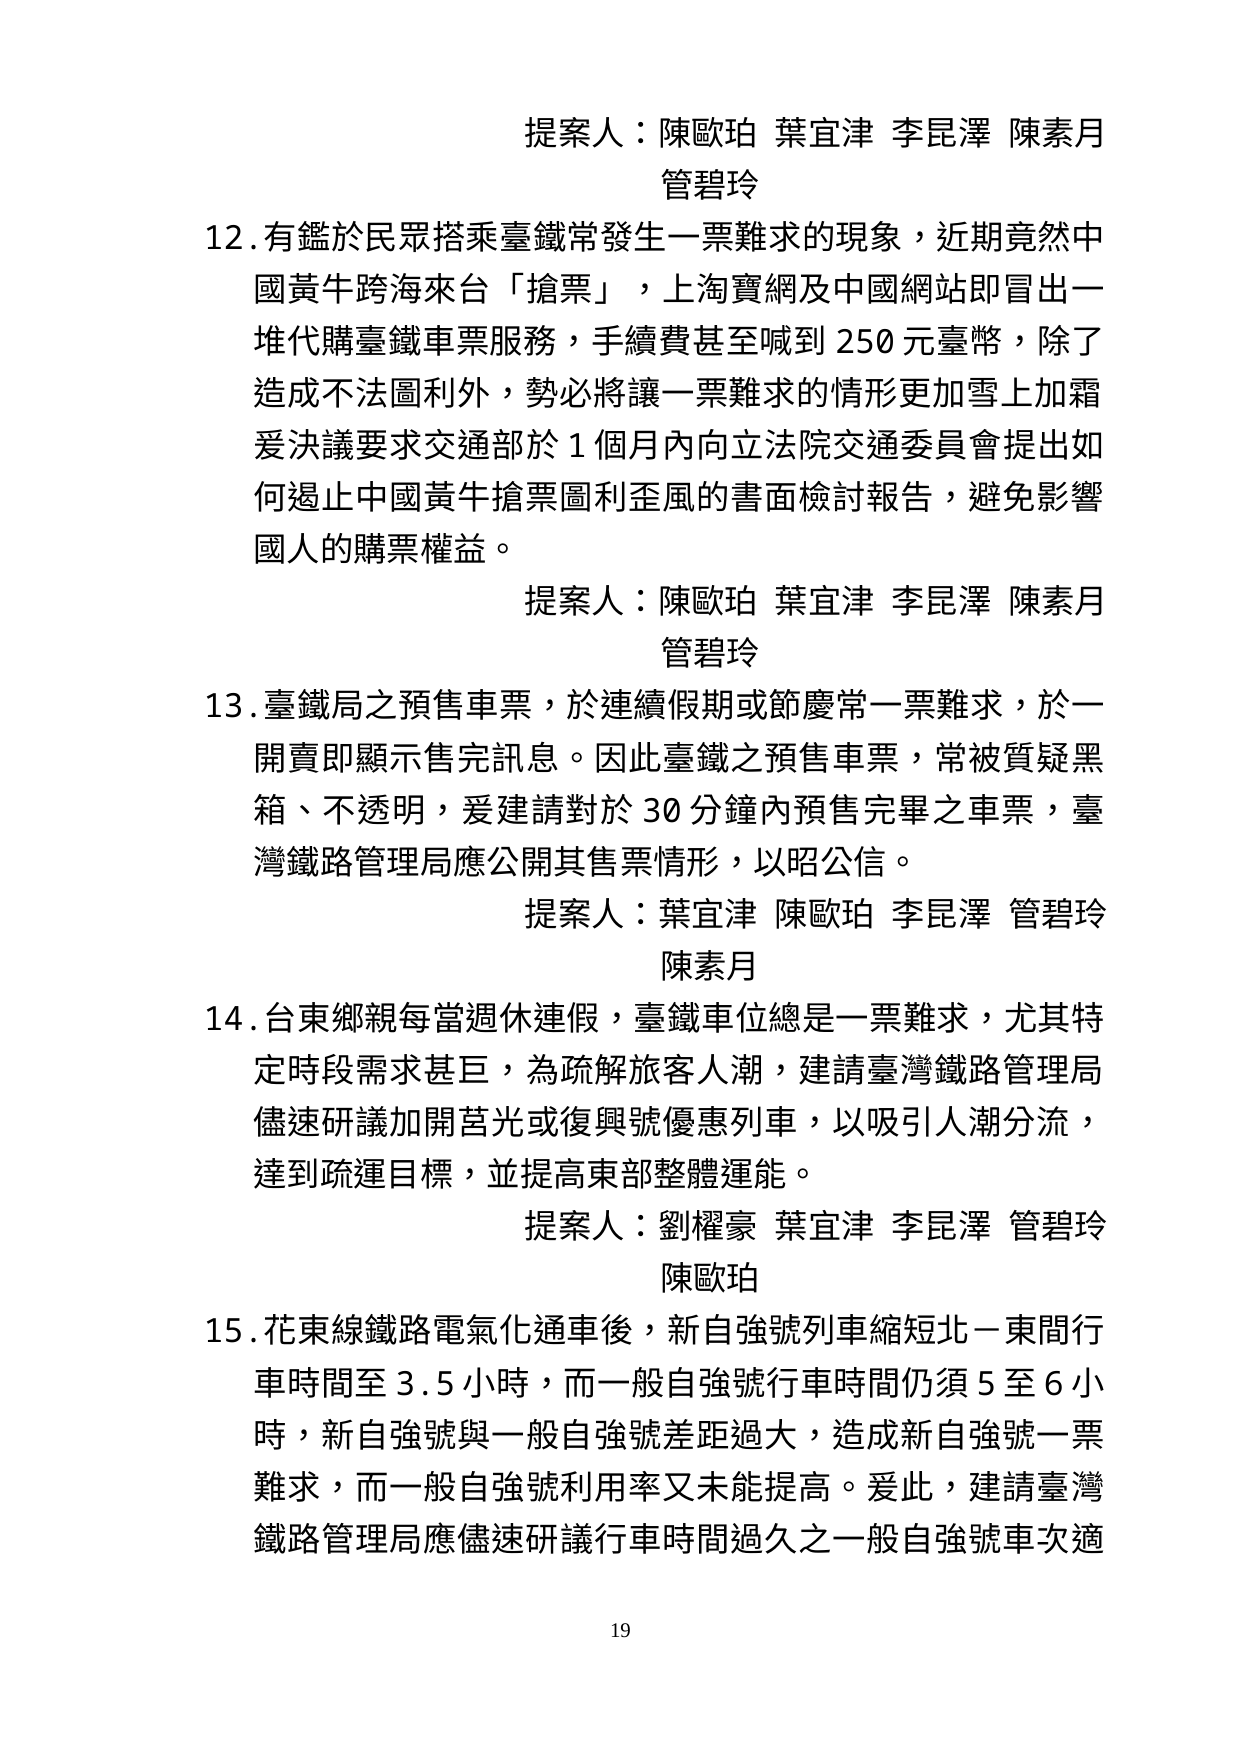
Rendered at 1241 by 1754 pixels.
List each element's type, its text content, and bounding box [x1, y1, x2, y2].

text 12.有鑑於民眾搭乘臺鐵常發生一票難求的現象，近期竟然中國黃牛跨海來台「搶票」，上淘寶網及中國網站即冒出一堆代購臺鐵車票服務，手續費甚至喊到250元臺幣，除了造成不法圖利外，勢必將讓一票難求的情形更加雪上加霜。爰決議要求交通部於1個月內向立法院交通委員會提出如何遏止中國黃牛搶票圖利歪風的書面檢討報告，避免影響國人的購票權益。 [203, 207, 1104, 572]
text 提案人：陳歐珀 葉宜津 李昆澤 陳素月管碧玲 [524, 103, 1119, 207]
text 14.台東鄉親每當週休連假，臺鐵車位總是一票難求，尤其特定時段需求甚巨，為疏解旅客人潮，建請臺灣鐵路管理局儘速研議加開莒光或復興號優惠列車，以吸引人潮分流，達到疏運目標，並提高東部整體運能。 [203, 989, 1104, 1197]
text 提案人：陳歐珀 葉宜津 李昆澤 陳素月管碧玲 [524, 572, 1119, 676]
text 15.花東線鐵路電氣化通車後，新自強號列車縮短北－東間行車時間至3.5小時，而一般自強號行車時間仍須5至6小時，新自強號與一般自強號差距過大，造成新自強號一票難求，而一般自強號利用率又未能提高。爰此，建請臺灣鐵路管理局應儘速研議行車時間過久之一般自強號車次適 [203, 1301, 1104, 1562]
text 13.臺鐵局之預售車票，於連續假期或節慶常一票難求，於一開賣即顯示售完訊息。因此臺鐵之預售車票，常被質疑黑箱、不透明，爰建請對於30分鐘內預售完畢之車票，臺灣鐵路管理局應公開其售票情形，以昭公信。 [203, 676, 1104, 884]
text 提案人：葉宜津 陳歐珀 李昆澤 管碧玲陳素月 [524, 884, 1119, 989]
text 提案人：劉櫂豪 葉宜津 李昆澤 管碧玲陳歐珀 [524, 1197, 1119, 1301]
